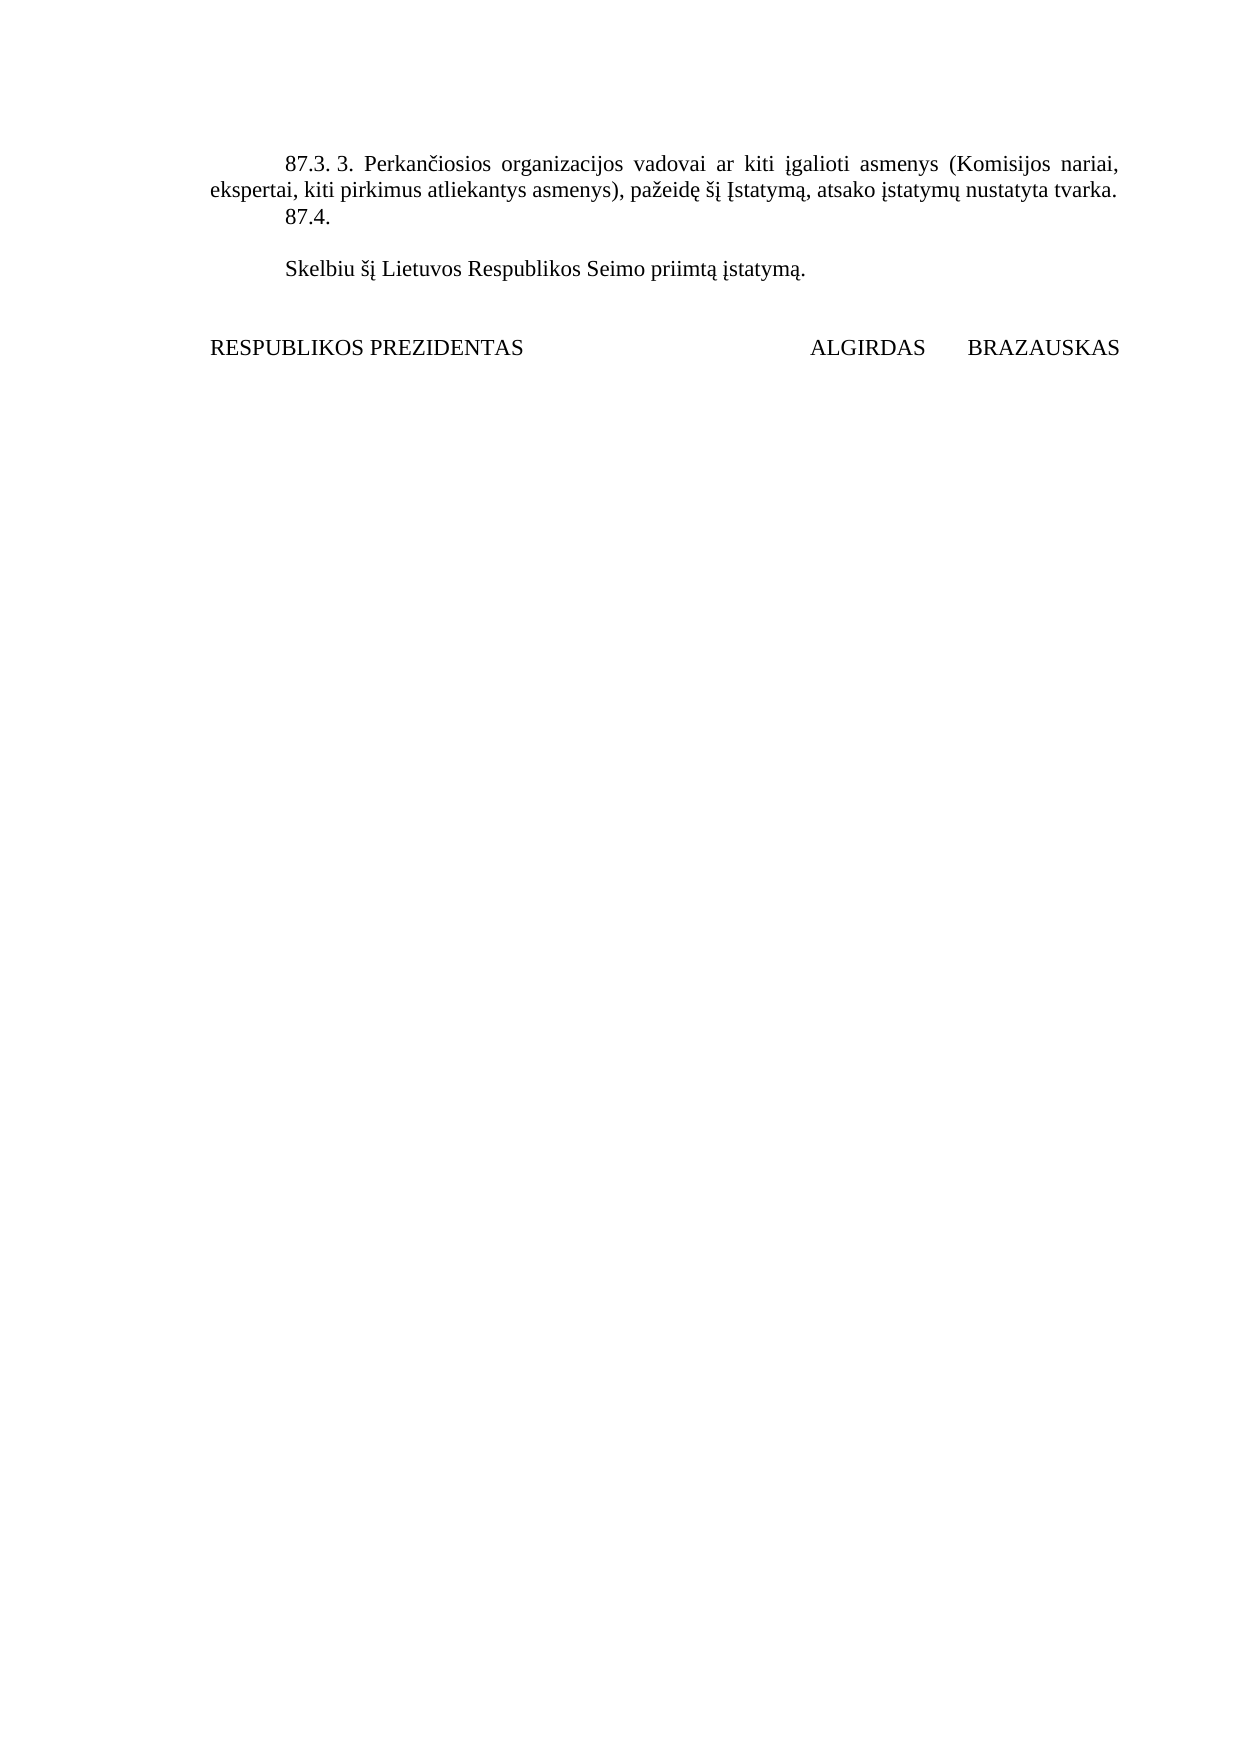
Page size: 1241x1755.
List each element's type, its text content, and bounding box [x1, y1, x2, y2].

text RESPUBLIKOS PREZIDENTAS ALGIRDAS BRAZAUSKAS [210, 334, 1120, 387]
text Skelbiu šį Lietuvos Respublikos Seimo priimtą įstatymą. [210, 255, 1120, 282]
subtitle 3. Perkančiosios organizacijos vadovai ar kiti įgalioti asmenys (Komisijos nariai, ekspertai, kiti pirkimus atliekantys asmenys), pažeidę šį Įstatymą, atsako įstatymų nustatyta tvarka. [210, 150, 1120, 203]
